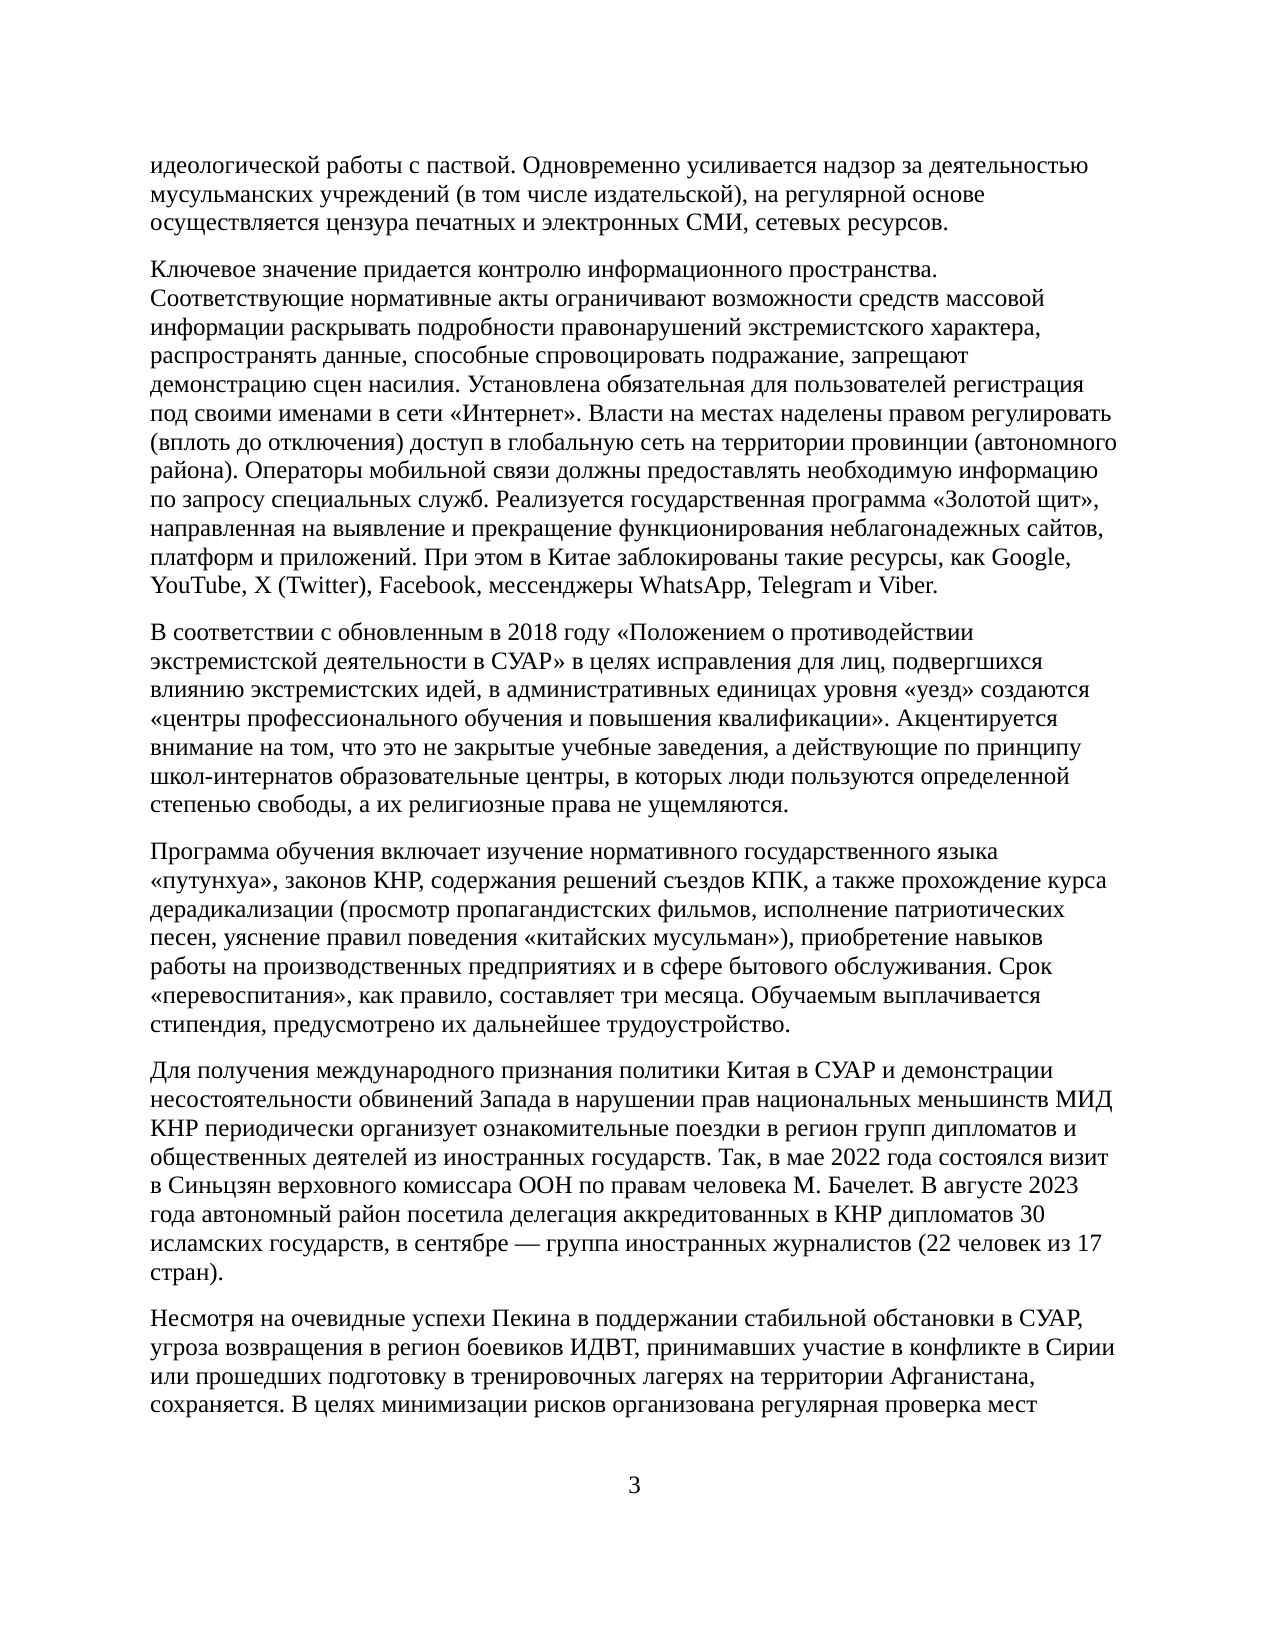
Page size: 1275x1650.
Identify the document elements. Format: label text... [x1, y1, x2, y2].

text Ключевое значение придается контролю информационного пространства. Соответствующие нормативные акты ограничивают возможности средств массовой информации раскрывать подробности правонарушений экстремистского характера, распространять данные, способные спровоцировать подражание, запрещают демонстрацию сцен насилия. Установлена обязательная для пользователей регистрация под своими именами в сети «Интернет». Власти на местах наделены правом регулировать (вплоть до отключения) доступ в глобальную сеть на территории провинции (автономного района). Операторы мобильной связи должны предоставлять необходимую информацию по запросу специальных служб. Реализуется государственная программа «Золотой щит», направленная на выявление и прекращение функционирования неблагонадежных сайтов, платформ и приложений. При этом в Китае заблокированы такие ресурсы, как Google, YouTube, X (Twitter), Facebook, мессенджеры WhatsApp, Telegram и Viber. [150, 254, 1125, 599]
text Несмотря на очевидные успехи Пекина в поддержании стабильной обстановки в СУАР, угроза возвращения в регион боевиков ИДВТ, принимавших участие в конфликте в Сирии или прошедших подготовку в тренировочных лагерях на территории Афганистана, сохраняется. В целях минимизации рисков организована регулярная проверка мест [150, 1303, 1125, 1418]
text В соответствии с обновленным в 2018 году «Положением о противодействии экстремистской деятельности в СУАР» в целях исправления для лиц, подвергшихся влиянию экстремистских идей, в административных единицах уровня «уезд» создаются «центры профессионального обучения и повышения квалификации». Акцентируется внимание на том, что это не закрытые учебные заведения, а действующие по принципу школ-интернатов образовательные центры, в которых люди пользуются определенной степенью свободы, а их религиозные права не ущемляются. [150, 617, 1125, 818]
text Для получения международного признания политики Китая в СУАР и демонстрации несостоятельности обвинений Запада в нарушении прав национальных меньшинств МИД КНР периодически организует ознакомительные поездки в регион групп дипломатов и общественных деятелей из иностранных государств. Так, в мае 2022 года состоялся визит в Синьцзян верховного комиссара ООН по правам человека М. Бачелет. В августе 2023 года автономный район посетила делегация аккредитованных в КНР дипломатов 30 исламских государств, в сентябре — группа иностранных журналистов (22 человек из 17 стран). [150, 1055, 1125, 1285]
text идеологической работы с паствой. Одновременно усиливается надзор за деятельностью мусульманских учреждений (в том числе издательской), на регулярной основе осуществляется цензура печатных и электронных СМИ, сетевых ресурсов. [150, 150, 1125, 236]
text Программа обучения включает изучение нормативного государственного языка «путунхуа», законов КНР, содержания решений съездов КПК, а также прохождение курса дерадикализации (просмотр пропагандистских фильмов, исполнение патриотических песен, уяснение правил поведения «китайских мусульман»), приобретение навыков работы на производственных предприятиях и в сфере бытового обслуживания. Срок «перевоспитания», как правило, составляет три месяца. Обучаемым выплачивается стипендия, предусмотрено их дальнейшее трудоустройство. [150, 836, 1125, 1037]
